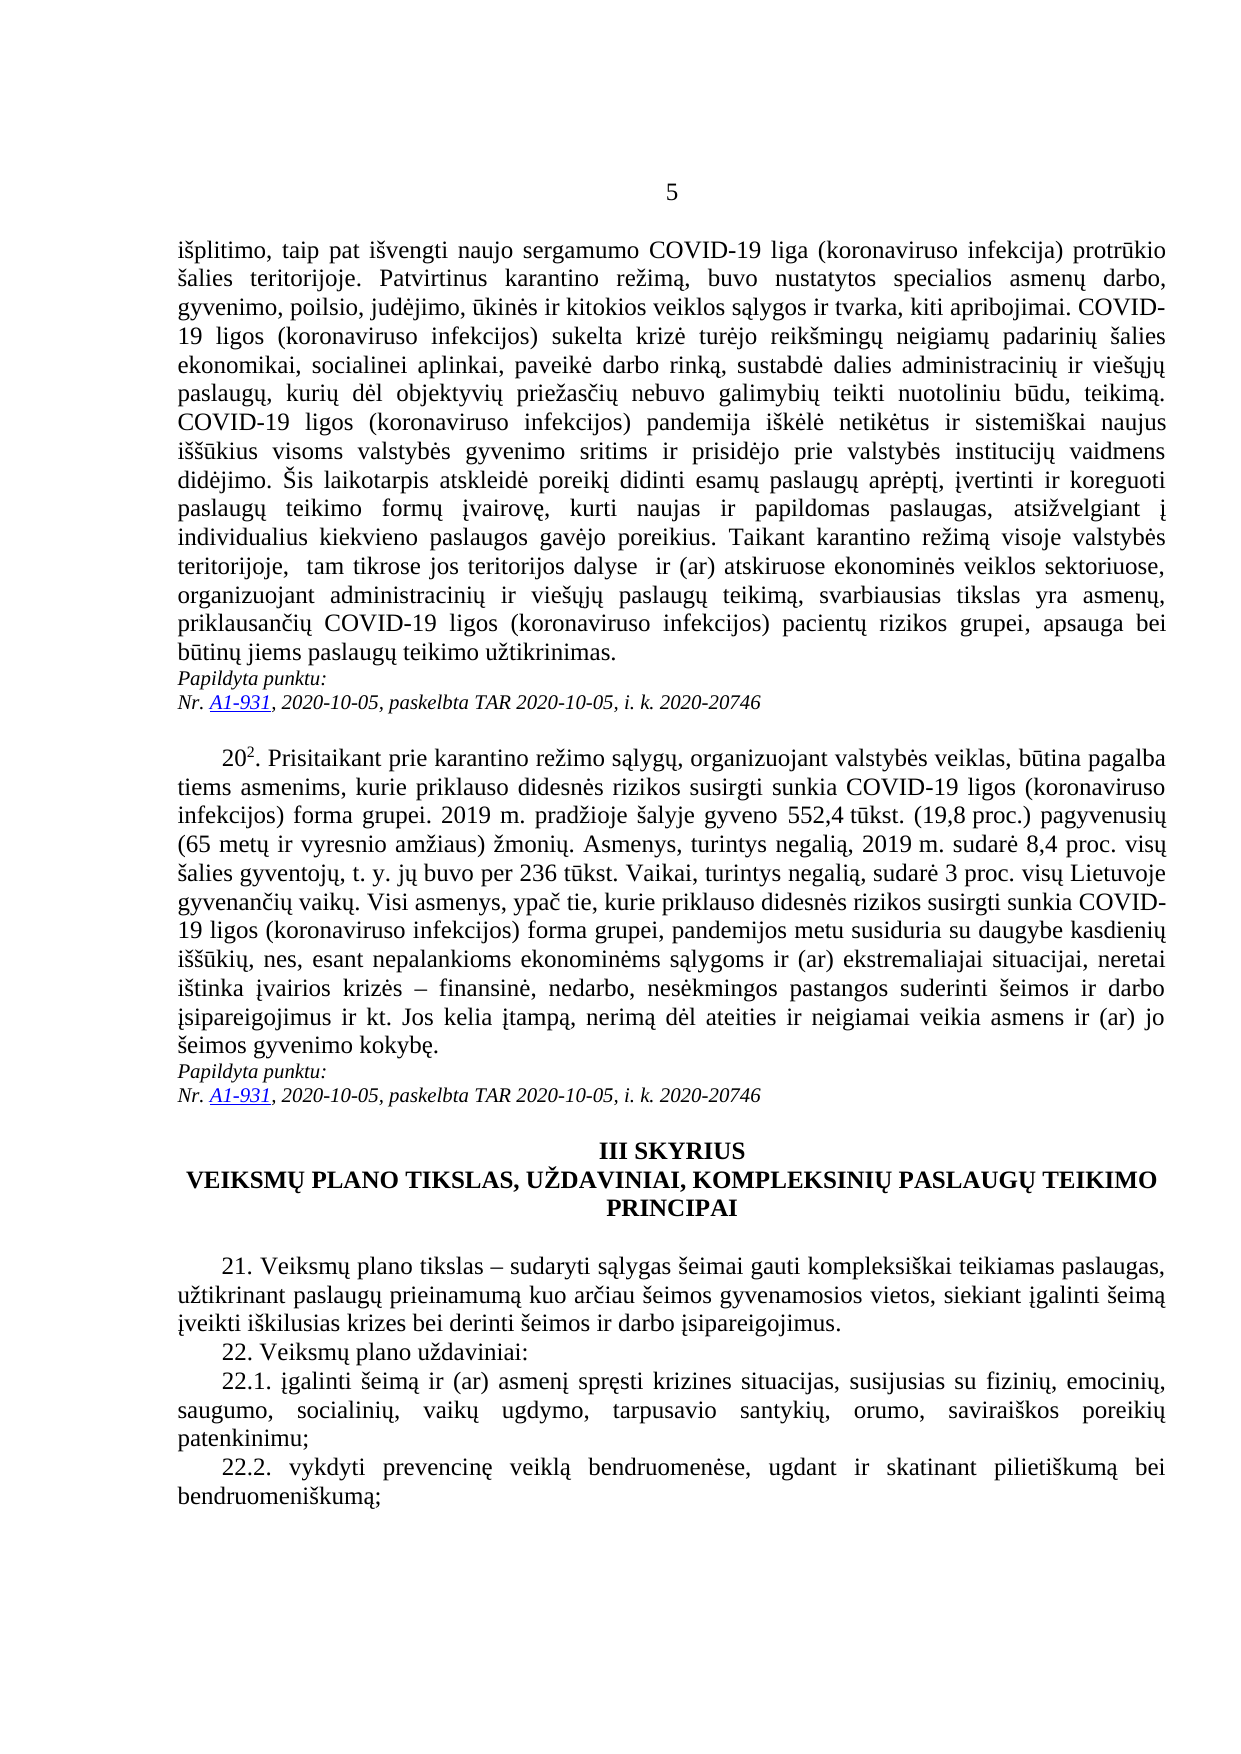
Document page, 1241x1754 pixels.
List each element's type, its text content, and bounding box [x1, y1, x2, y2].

text 21. Veiksmų plano tikslas – sudaryti sąlygas šeimai gauti kompleksiškai teikiamas paslaugas, užtikrinant paslaugų prieinamumą kuo arčiau šeimos gyvenamosios vietos, siekiant įgalinti šeimą įveikti iškilusias krizes bei derinti šeimos ir darbo įsipareigojimus. [177, 1251, 1167, 1337]
text Nr. A1-931, 2020-10-05, paskelbta TAR 2020-10-05, i. k. 2020-20746 [177, 1083, 1167, 1107]
text 22.2. vykdyti prevencinę veiklą bendruomenėse, ugdant ir skatinant pilietiškumą bei bendruomeniškumą; [177, 1452, 1167, 1510]
text Papildyta punktu: [177, 666, 1167, 690]
text 22. Veiksmų plano uždaviniai: [177, 1337, 1167, 1366]
text III SKYRIUS [177, 1136, 1167, 1165]
text Nr. A1-931, 2020-10-05, paskelbta TAR 2020-10-05, i. k. 2020-20746 [177, 690, 1167, 714]
text Papildyta punktu: [177, 1059, 1167, 1083]
text išplitimo, taip pat išvengti naujo sergamumo COVID-19 liga (koronaviruso infekcija) protrūkio šalies teritorijoje. Patvirtinus karantino režimą, buvo nustatytos specialios asmenų darbo, gyvenimo, poilsio, judėjimo, ūkinės ir kitokios veiklos sąlygos ir tvarka, kiti apribojimai. COVID-19 ligos (koronaviruso infekcijos) sukelta krizė turėjo reikšmingų neigiamų padarinių šalies ekonomikai, socialinei aplinkai, paveikė darbo rinką, sustabdė dalies administracinių ir viešųjų paslaugų, kurių dėl objektyvių priežasčių nebuvo galimybių teikti nuotoliniu būdu, teikimą. COVID-19 ligos (koronaviruso infekcijos) pandemija iškėlė netikėtus ir sistemiškai naujus iššūkius visoms valstybės gyvenimo sritims ir prisidėjo prie valstybės institucijų vaidmens didėjimo. Šis laikotarpis atskleidė poreikį didinti esamų paslaugų aprėptį, įvertinti ir koreguoti paslaugų teikimo formų įvairovę, kurti naujas ir papildomas paslaugas, atsižvelgiant į individualius kiekvieno paslaugos gavėjo poreikius. Taikant karantino režimą visoje valstybės teritorijoje, tam tikrose jos teritorijos dalyse ir (ar) atskiruose ekonominės veiklos sektoriuose, organizuojant administracinių ir viešųjų paslaugų teikimą, svarbiausias tikslas yra asmenų, priklausančių COVID-19 ligos (koronaviruso infekcijos) pacientų rizikos grupei, apsauga bei būtinų jiems paslaugų teikimo užtikrinimas. [177, 235, 1167, 666]
text VEIKSMŲ PLANO TIKSLAS, UŽDAVINIAI, KOMPLEKSINIŲ PASLAUGŲ TEIKIMO PRINCIPAI [177, 1165, 1167, 1222]
text 202. Prisitaikant prie karantino režimo sąlygų, organizuojant valstybės veiklas, būtina pagalba tiems asmenims, kurie priklauso didesnės rizikos susirgti sunkia COVID-19 ligos (koronaviruso infekcijos) forma grupei. 2019 m. pradžioje šalyje gyveno 552,4 tūkst. (19,8 proc.) pagyvenusių (65 metų ir vyresnio amžiaus) žmonių. Asmenys, turintys negalią, 2019 m. sudarė 8,4 proc. visų šalies gyventojų, t. y. jų buvo per 236 tūkst. Vaikai, turintys negalią, sudarė 3 proc. visų Lietuvoje gyvenančių vaikų. Visi asmenys, ypač tie, kurie priklauso didesnės rizikos susirgti sunkia COVID-19 ligos (koronaviruso infekcijos) forma grupei, pandemijos metu susiduria su daugybe kasdienių iššūkių, nes, esant nepalankioms ekonominėms sąlygoms ir (ar) ekstremaliajai situacijai, neretai ištinka įvairios krizės – finansinė, nedarbo, nesėkmingos pastangos suderinti šeimos ir darbo įsipareigojimus ir kt. Jos kelia įtampą, nerimą dėl ateities ir neigiamai veikia asmens ir (ar) jo šeimos gyvenimo kokybę. [177, 743, 1167, 1059]
text 22.1. įgalinti šeimą ir (ar) asmenį spręsti krizines situacijas, susijusias su fizinių, emocinių, saugumo, socialinių, vaikų ugdymo, tarpusavio santykių, orumo, saviraiškos poreikių patenkinimu; [177, 1366, 1167, 1452]
